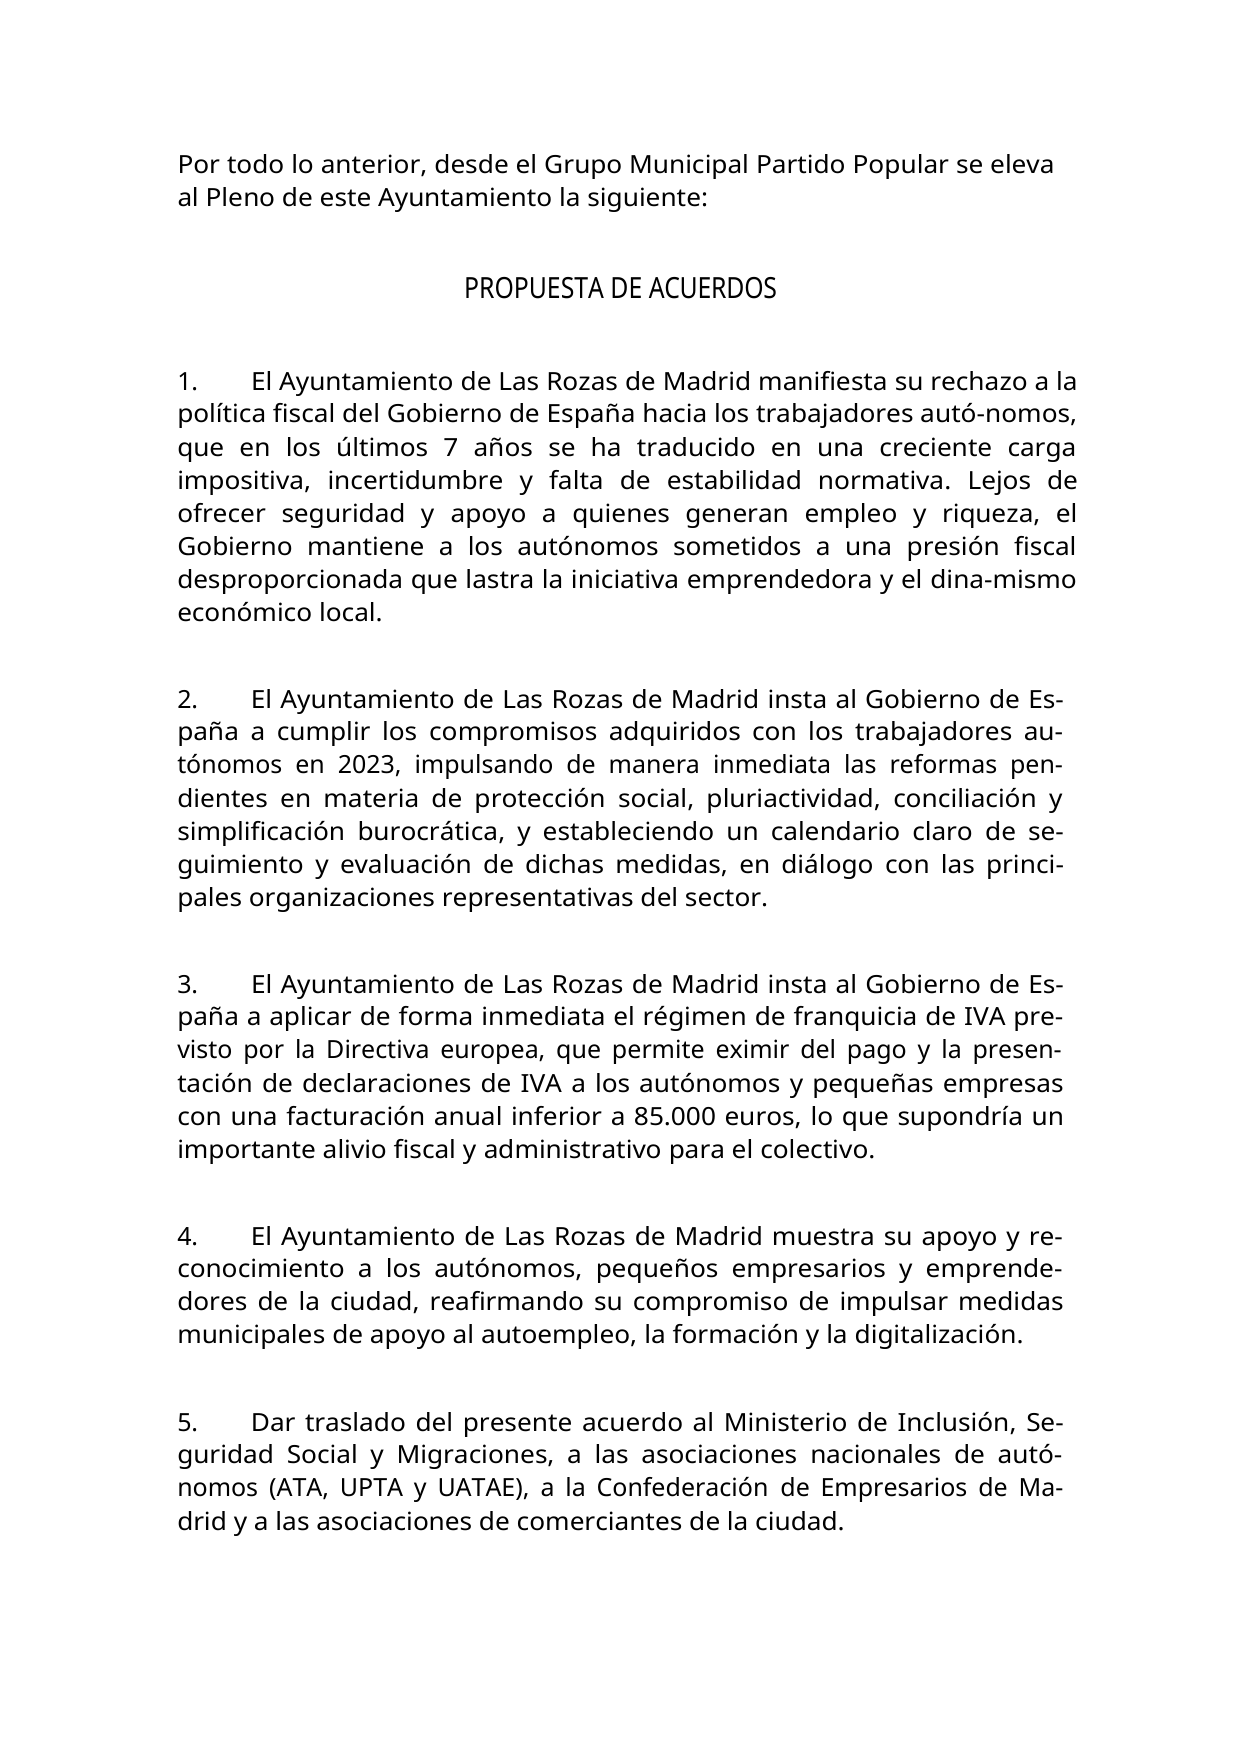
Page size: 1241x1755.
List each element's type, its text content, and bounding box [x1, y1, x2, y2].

list El Ayuntamiento de Las Rozas de Madrid insta al Gobierno de Es-paña a cumplir los compromisos adquiridos con los trabajadores au-tónomos en 2023, impulsando de manera inmediata las reformas pen-dientes en materia de protección social, pluriactividad, conciliación y simplificación burocrática, y estableciendo un calendario claro de se-guimiento y evaluación de dichas medidas, en diálogo con las princi-pales organizaciones representativas del sector. [177, 682, 1064, 914]
subtitle PROPUESTA DE ACUERDOS [177, 267, 1064, 307]
text Por todo lo anterior, desde el Grupo Municipal Partido Popular se eleva al Pleno de este Ayuntamiento la siguiente: [177, 147, 1078, 213]
list El Ayuntamiento de Las Rozas de Madrid insta al Gobierno de Es-paña a aplicar de forma inmediata el régimen de franquicia de IVA pre-visto por la Directiva europea, que permite eximir del pago y la presen-tación de declaraciones de IVA a los autónomos y pequeñas empresas con una facturación anual inferior a 85.000 euros, lo que supondría un importante alivio fiscal y administrativo para el colectivo. [177, 967, 1064, 1166]
list El Ayuntamiento de Las Rozas de Madrid manifiesta su rechazo a la política fiscal del Gobierno de España hacia los trabajadores autó-nomos, que en los últimos 7 años se ha traducido en una creciente carga impositiva, incertidumbre y falta de estabilidad normativa. Lejos de ofrecer seguridad y apoyo a quienes generan empleo y riqueza, el Gobierno mantiene a los autónomos sometidos a una presión fiscal desproporcionada que lastra la iniciativa emprendedora y el dina-mismo económico local. [177, 364, 1078, 629]
list Dar traslado del presente acuerdo al Ministerio de Inclusión, Se-guridad Social y Migraciones, a las asociaciones nacionales de autó-nomos (ATA, UPTA y UATAE), a la Confederación de Empresarios de Ma-drid y a las asociaciones de comerciantes de la ciudad. [177, 1405, 1064, 1537]
list El Ayuntamiento de Las Rozas de Madrid muestra su apoyo y re-conocimiento a los autónomos, pequeños empresarios y emprende-dores de la ciudad, reafirmando su compromiso de impulsar medidas municipales de apoyo al autoempleo, la formación y la digitalización. [177, 1219, 1063, 1351]
